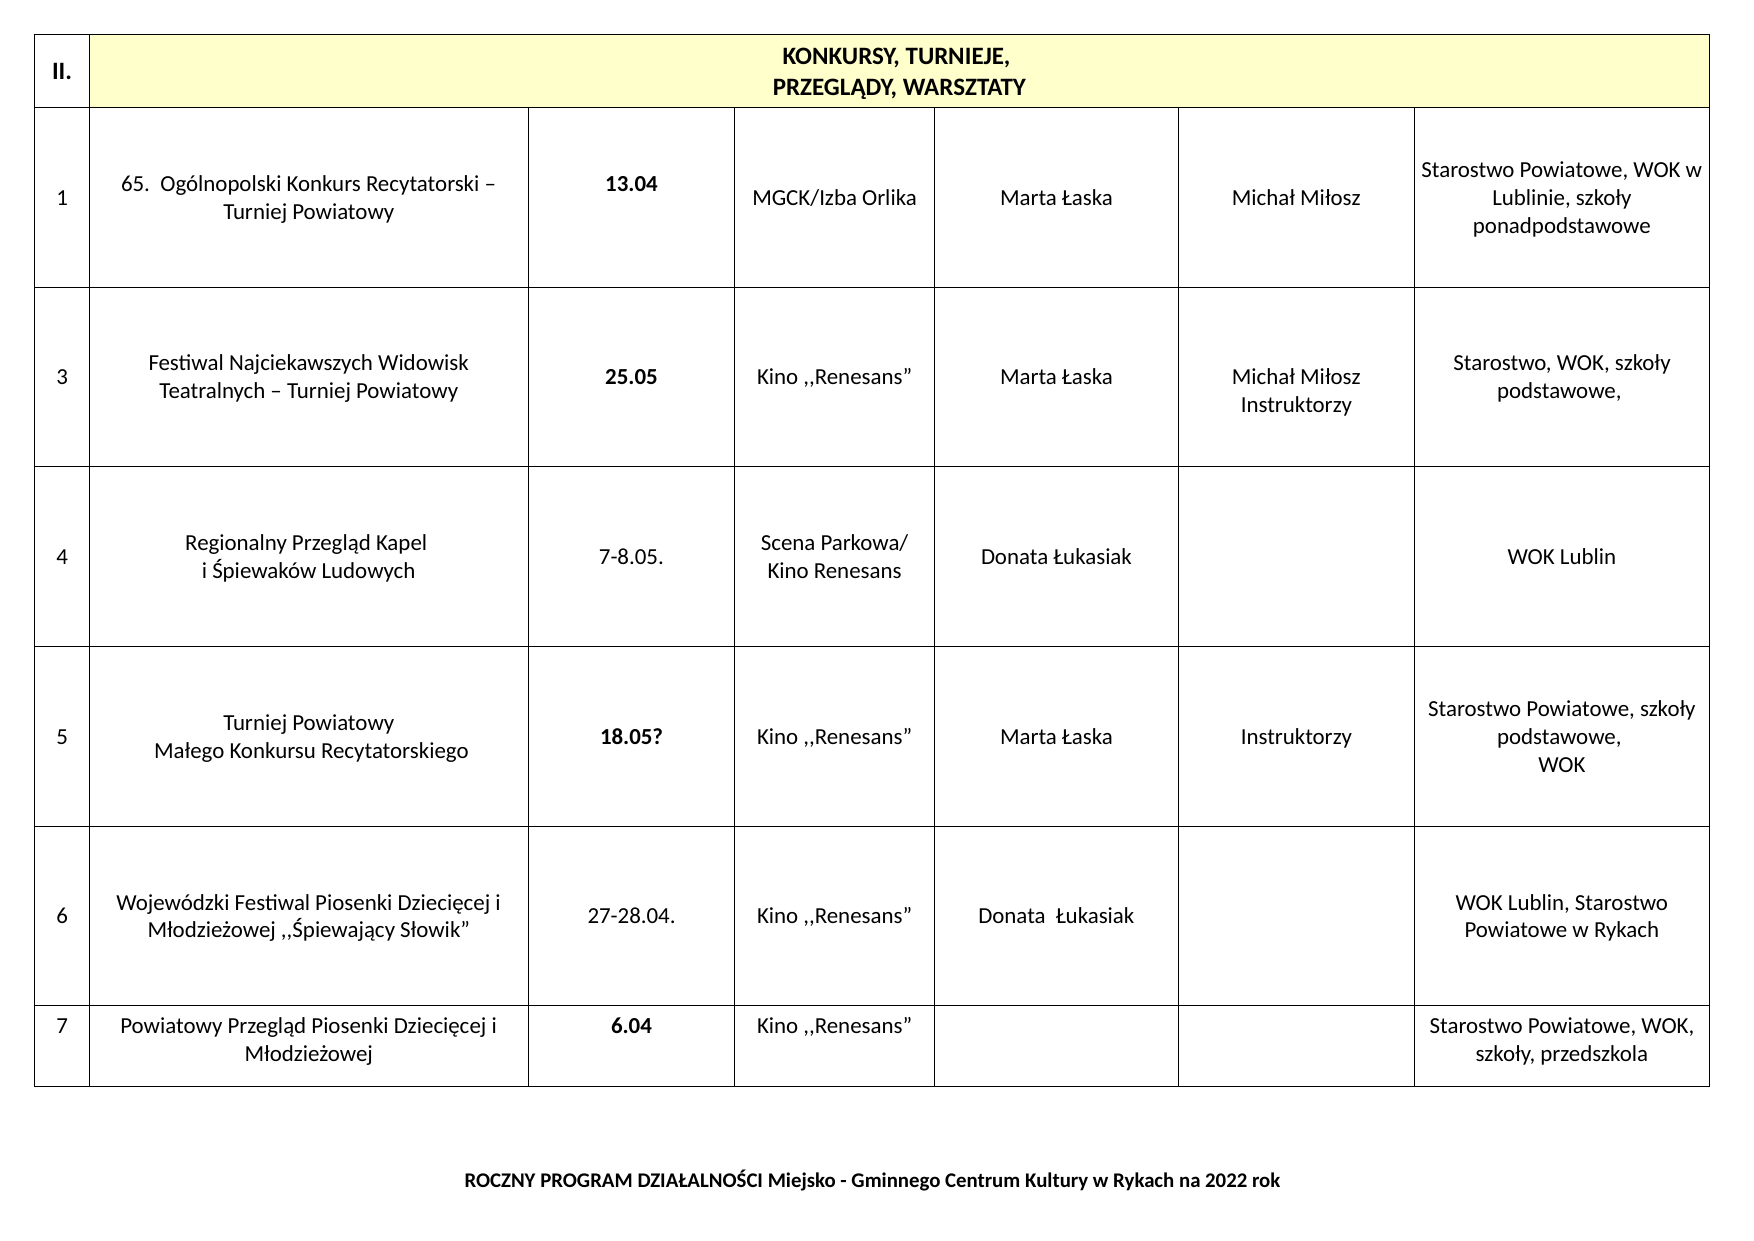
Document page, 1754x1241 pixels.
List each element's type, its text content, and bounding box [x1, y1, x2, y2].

table_cell [1179, 1006, 1414, 1086]
table_cell Regionalny Przegląd Kapel i Śpiewaków Ludowych [90, 467, 528, 646]
table_cell 6.04 [529, 1006, 734, 1086]
table_cell Starostwo, WOK, szkoły podstawowe, [1415, 288, 1709, 466]
table_cell 18.05? [529, 647, 734, 826]
table_cell Starostwo Powiatowe, WOK, szkoły, przedszkola [1415, 1006, 1709, 1086]
table_cell 13.04 [529, 108, 734, 287]
table_cell Turniej Powiatowy Małego Konkursu Recytatorskiego [90, 647, 528, 826]
table_cell Marta Łaska [935, 288, 1178, 466]
table_cell [1179, 827, 1414, 1005]
table_cell Starostwo Powiatowe, szkoły podstawowe, WOK [1415, 647, 1709, 826]
table_cell 27-28.04. [529, 827, 734, 1005]
table_cell Festiwal Najciekawszych Widowisk Teatralnych – Turniej Powiatowy [90, 288, 528, 466]
table_cell 7 [35, 1006, 89, 1086]
table_cell 25.05 [529, 288, 734, 466]
table_cell [935, 1006, 1178, 1086]
table_cell Michał Miłosz [1179, 108, 1414, 287]
table_cell Marta Łaska [935, 647, 1178, 826]
table_cell Michał Miłosz Instruktorzy [1179, 288, 1414, 466]
table_cell Marta Łaska [935, 108, 1178, 287]
table_cell Scena Parkowa/ Kino Renesans [735, 467, 934, 646]
table_cell 5 [35, 647, 89, 826]
table_cell Kino ,,Renesans” [735, 647, 934, 826]
table_cell Donata Łukasiak [935, 467, 1178, 646]
table_cell Starostwo Powiatowe, WOK w Lublinie, szkoły ponadpodstawowe [1415, 108, 1709, 287]
table_cell KONKURSY, TURNIEJE, PRZEGLĄDY, WARSZTATY [90, 35, 1709, 107]
table_cell MGCK/Izba Orlika [735, 108, 934, 287]
table_cell 1 [35, 108, 89, 287]
table_cell Kino ,,Renesans” [735, 827, 934, 1005]
table_cell 6 [35, 827, 89, 1005]
table_cell II. [35, 35, 89, 107]
table_cell Kino ,,Renesans” [735, 288, 934, 466]
table_cell WOK Lublin [1415, 467, 1709, 646]
table_cell Instruktorzy [1179, 647, 1414, 826]
table_cell 4 [35, 467, 89, 646]
table_cell [1179, 467, 1414, 646]
table_cell 65. Ogólnopolski Konkurs Recytatorski –Turniej Powiatowy [90, 108, 528, 287]
table_cell Kino ,,Renesans” [735, 1006, 934, 1086]
table_cell 3 [35, 288, 89, 466]
table_cell 7-8.05. [529, 467, 734, 646]
table_cell Powiatowy Przegląd Piosenki Dziecięcej i Młodzieżowej [90, 1006, 528, 1086]
table_cell WOK Lublin, Starostwo Powiatowe w Rykach [1415, 827, 1709, 1005]
table_cell Donata Łukasiak [935, 827, 1178, 1005]
table_cell Wojewódzki Festiwal Piosenki Dziecięcej i Młodzieżowej ,,Śpiewający Słowik” [90, 827, 528, 1005]
